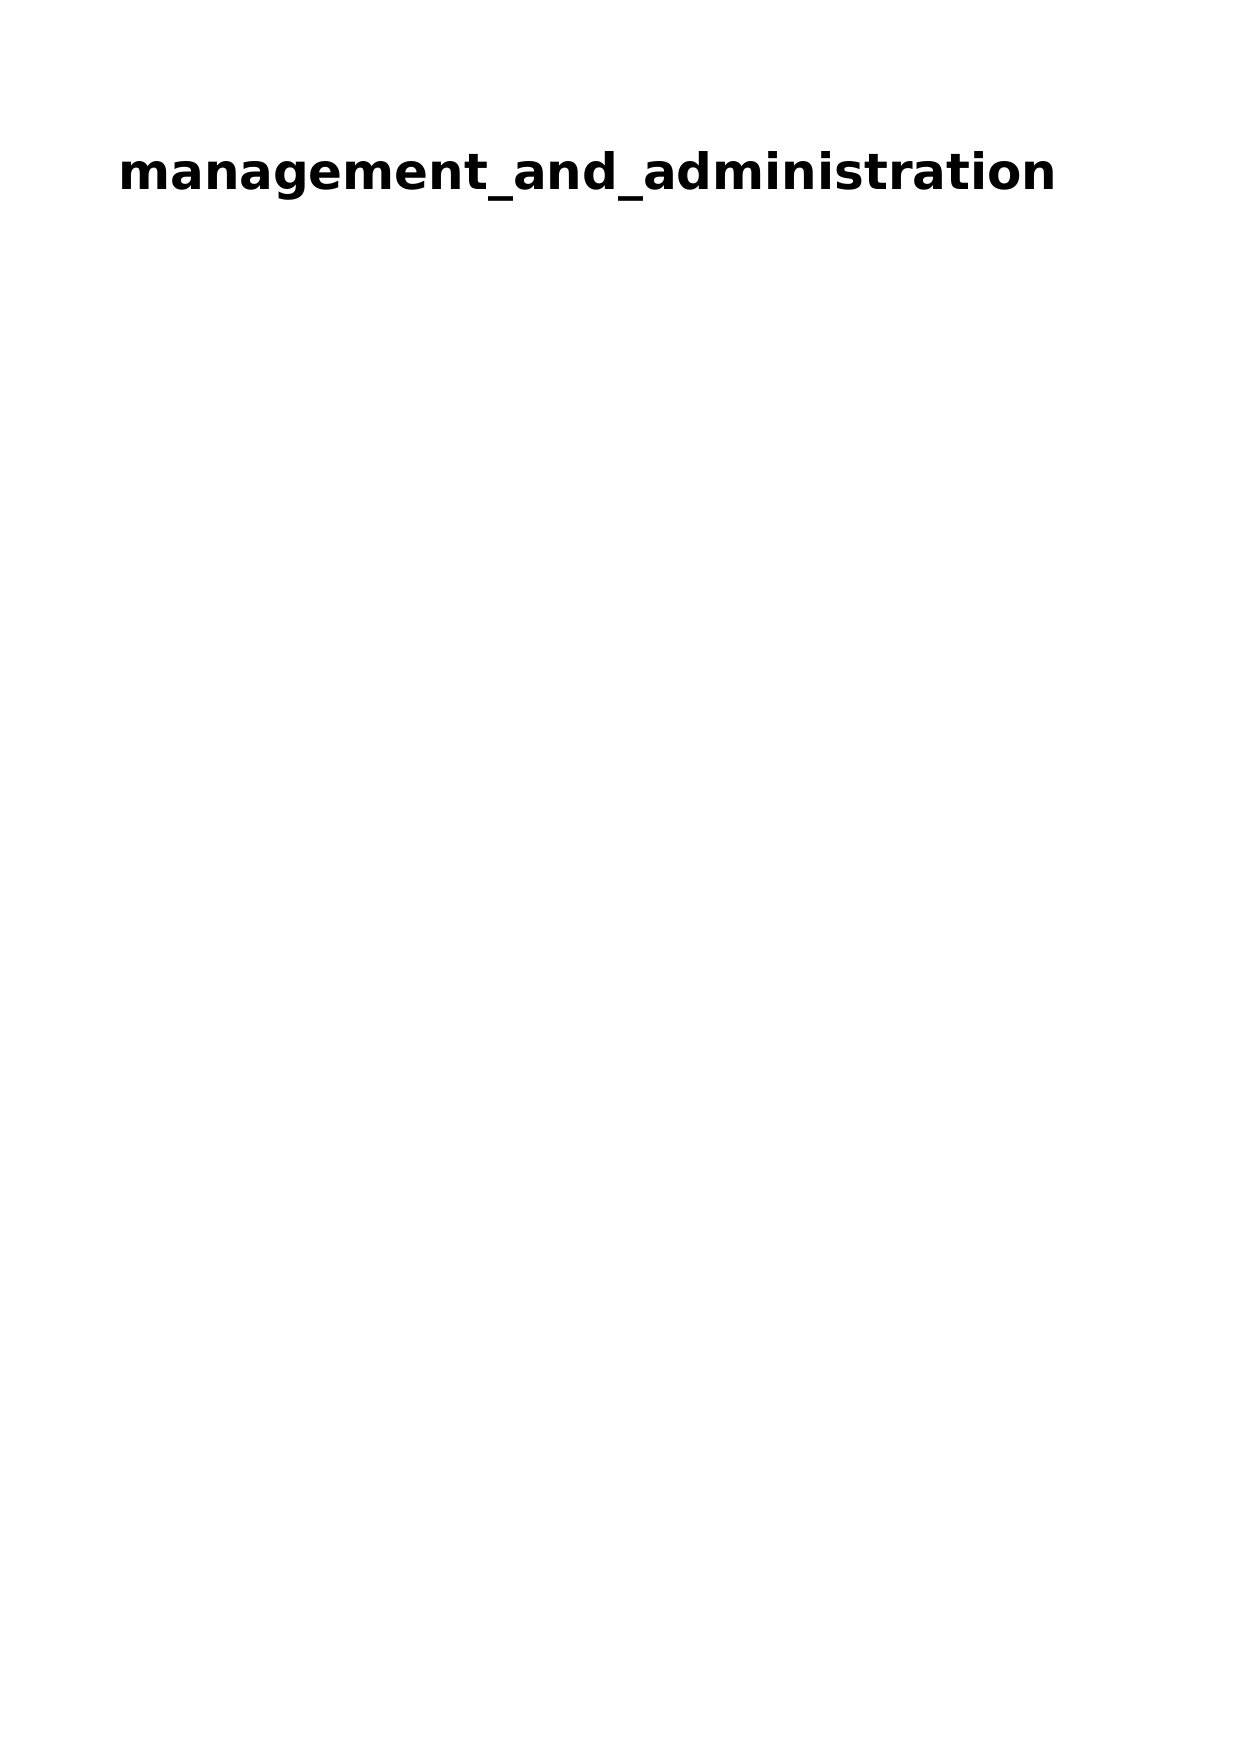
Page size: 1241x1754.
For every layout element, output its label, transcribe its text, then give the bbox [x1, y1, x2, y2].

subtitle management_and_administration [118, 143, 1122, 201]
